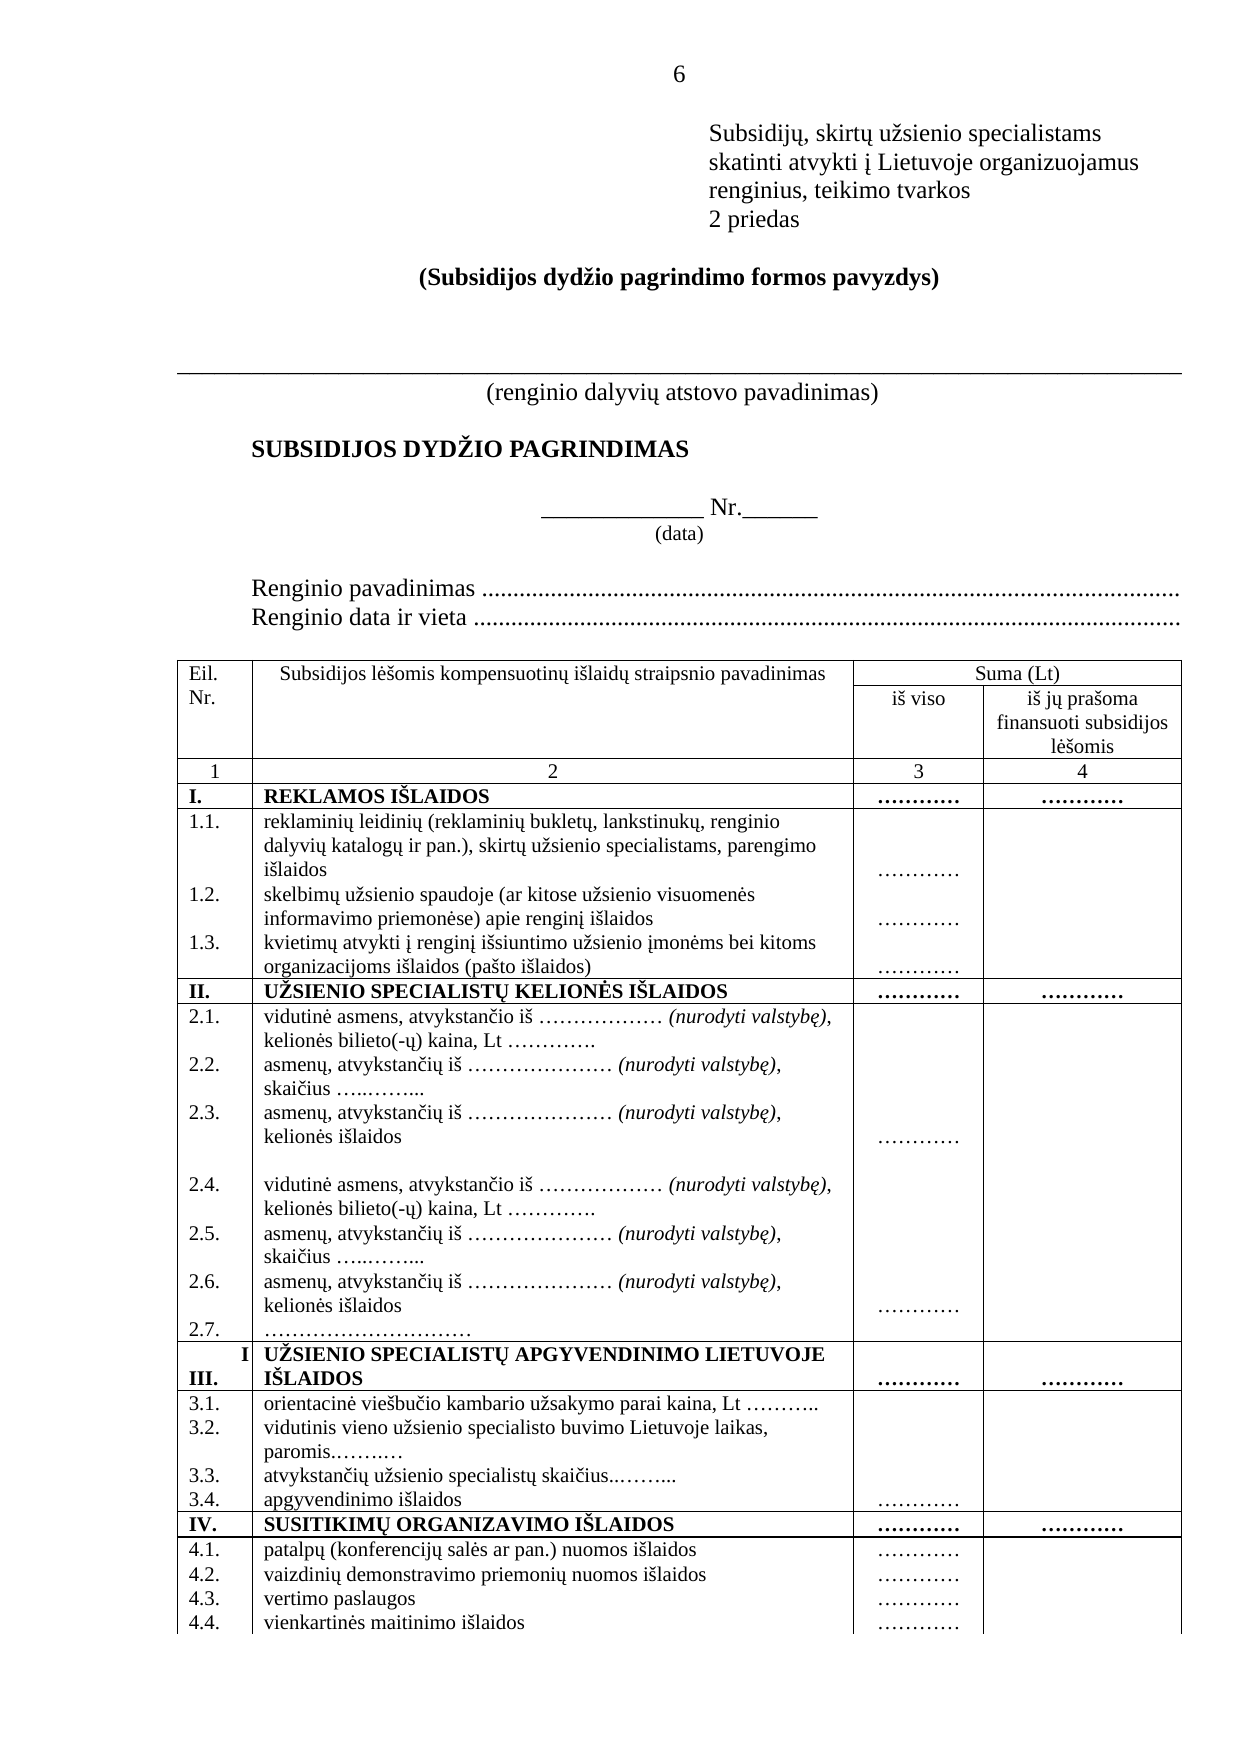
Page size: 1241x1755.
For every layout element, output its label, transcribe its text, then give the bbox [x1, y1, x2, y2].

table_header Eil. Nr. [178, 661, 252, 758]
table_cell ………… [854, 784, 983, 808]
table_cell skelbimų užsienio spaudoje (ar kitose užsienio visuomenės informavimo priemonėse) apie renginį išlaidos [253, 881, 853, 929]
table_cell IIII. [178, 1342, 252, 1390]
table_cell 1 [178, 759, 252, 783]
table_cell ………… [854, 1538, 983, 1561]
table_cell [854, 1220, 983, 1268]
table_cell 3.4. [178, 1487, 252, 1511]
table_cell [178, 1148, 252, 1172]
table_header Subsidijos lėšomis kompensuotinų išlaidų straipsnio pavadinimas [253, 661, 853, 758]
table_cell reklaminių leidinių (reklaminių bukletų, lankstinukų, renginio dalyvių katalogų ir pan.), skirtų užsienio specialistams, parengimo išlaidos [253, 809, 853, 881]
table_cell vidutinė asmens, atvykstančio iš ……………… (nurodyti valstybę), kelionės bilieto(-ų) kaina, Lt …………. [253, 1004, 853, 1052]
table_cell [984, 1148, 1181, 1172]
table_cell 2.5. [178, 1220, 252, 1268]
table_cell [854, 1415, 983, 1463]
table_cell [984, 1586, 1181, 1609]
table_cell vienkartinės maitinimo išlaidos [253, 1610, 853, 1634]
table_cell [984, 881, 1181, 929]
table_cell [984, 1487, 1181, 1511]
table_cell [854, 1463, 983, 1487]
table_cell orientacinė viešbučio kambario užsakymo parai kaina, Lt ……….. [253, 1391, 853, 1415]
table_cell [984, 1269, 1181, 1317]
table_cell vaizdinių demonstravimo priemonių nuomos išlaidos [253, 1561, 853, 1586]
table_cell ………… [854, 1512, 983, 1536]
table_cell [854, 1148, 983, 1172]
table_cell atvykstančių užsienio specialistų skaičius..……... [253, 1463, 853, 1487]
table_cell [984, 930, 1181, 978]
table_cell ………… [854, 979, 983, 1003]
table_cell 2.2. [178, 1052, 252, 1100]
table_cell Užsienio specialistų kelionės išlaidos [253, 979, 853, 1003]
table_cell I. [178, 784, 252, 808]
table_cell 1.2. [178, 881, 252, 929]
table_cell 2.4. [178, 1172, 252, 1220]
table_cell 2.6. [178, 1269, 252, 1317]
table_cell ………… [854, 1610, 983, 1634]
table_cell [984, 1317, 1181, 1341]
table_cell 4.2. [178, 1561, 252, 1586]
table_cell asmenų, atvykstančių iš ………………… (nurodyti valstybę), skaičius …..……... [253, 1052, 853, 1100]
table_cell 2.7. [178, 1317, 252, 1341]
table_cell [984, 1463, 1181, 1487]
table_cell ………… [854, 881, 983, 929]
text skatinti atvykti į Lietuvoje organizuojamus [177, 147, 1181, 176]
table_cell Susitikimų organizavimo išlaidos [253, 1512, 853, 1536]
table_cell vidutinė asmens, atvykstančio iš ……………… (nurodyti valstybę), kelionės bilieto(-ų) kaina, Lt …………. [253, 1172, 853, 1220]
table_cell [854, 1317, 983, 1341]
table_cell 3.2. [178, 1415, 252, 1463]
table_cell iš jų prašoma finansuoti subsidijos lėšomis [984, 686, 1181, 758]
table_cell ………… [854, 930, 983, 978]
table_cell apgyvendinimo išlaidos [253, 1487, 853, 1511]
table_cell 3.3. [178, 1463, 252, 1487]
table_cell IV. [178, 1512, 252, 1536]
table_cell patalpų (konferencijų salės ar pan.) nuomos išlaidos [253, 1538, 853, 1561]
table_cell kvietimų atvykti į renginį išsiuntimo užsienio įmonėms bei kitoms organizacijoms išlaidos (pašto išlaidos) [253, 930, 853, 978]
text renginius, teikimo tvarkos [177, 176, 1181, 204]
table_cell ………… [854, 1342, 983, 1390]
table_cell ………… [984, 784, 1181, 808]
table_cell [984, 1220, 1181, 1268]
table_cell Reklamos išlaidos [253, 784, 853, 808]
table_cell [984, 1561, 1181, 1586]
table_cell ………… [854, 809, 983, 881]
table_cell Užsienio specialistų apgyvendinimo Lietuvoje išlaidos [253, 1342, 853, 1390]
table_cell 1.1. [178, 809, 252, 881]
table_cell [984, 809, 1181, 881]
table_cell 2.3. [178, 1100, 252, 1148]
table_cell [854, 1172, 983, 1220]
table_cell 4.1. [178, 1538, 252, 1561]
text (Subsidijos dydžio pagrindimo formos pavyzdys) [177, 262, 1181, 291]
table_cell [984, 1172, 1181, 1220]
table_cell ………… [854, 1586, 983, 1609]
text Subsidijų, skirtų užsienio specialistams [709, 118, 1181, 147]
table_cell asmenų, atvykstančių iš ………………… (nurodyti valstybę), kelionės išlaidos [253, 1269, 853, 1317]
table_cell 4.3. [178, 1586, 252, 1609]
table_cell ………… [854, 1561, 983, 1586]
table_cell iš viso [854, 686, 983, 758]
text Renginio pavadinimas [177, 573, 1181, 602]
table_cell ………… [984, 1342, 1181, 1390]
table_cell asmenų, atvykstančių iš ………………… (nurodyti valstybę), skaičius …..……... [253, 1220, 853, 1268]
text Subsidijos dydžio pagrindimas [177, 434, 1181, 463]
text _____________ Nr.______ [177, 492, 1181, 521]
table_cell ………………………… [253, 1317, 853, 1341]
table_cell ………… [854, 1269, 983, 1317]
table_cell [984, 1004, 1181, 1052]
table_cell 3 [854, 759, 983, 783]
table_cell ………… [984, 1512, 1181, 1536]
table_cell 3.1. [178, 1391, 252, 1415]
table_cell 2 [253, 759, 853, 783]
table_cell [854, 1391, 983, 1415]
text (data) [177, 521, 1181, 545]
text (renginio dalyvių atstovo pavadinimas) [177, 377, 1181, 406]
table_cell [984, 1052, 1181, 1100]
table_cell [854, 1004, 983, 1052]
table_cell ………… [854, 1100, 983, 1148]
table_cell asmenų, atvykstančių iš ………………… (nurodyti valstybę), kelionės išlaidos [253, 1100, 853, 1148]
table_cell [253, 1148, 853, 1172]
table_cell 2.1. [178, 1004, 252, 1052]
text 2 priedas [177, 204, 1181, 233]
table_cell [854, 1052, 983, 1100]
table_cell vidutinis vieno užsienio specialisto buvimo Lietuvoje laikas, paromis.…….… [253, 1415, 853, 1463]
table_cell vertimo paslaugos [253, 1586, 853, 1609]
table_cell [984, 1391, 1181, 1415]
table_cell [984, 1538, 1181, 1561]
table_cell [984, 1610, 1181, 1634]
table_cell ………… [984, 979, 1181, 1003]
table_cell 4 [984, 759, 1181, 783]
text Renginio data ir vieta [177, 602, 1181, 631]
table_cell 1.3. [178, 930, 252, 978]
table_cell II. [178, 979, 252, 1003]
table_cell [984, 1100, 1181, 1148]
table_cell ………… [854, 1487, 983, 1511]
table_header Suma (Lt) [854, 661, 1181, 685]
table_cell [984, 1415, 1181, 1463]
table_cell 4.4. [178, 1610, 252, 1634]
